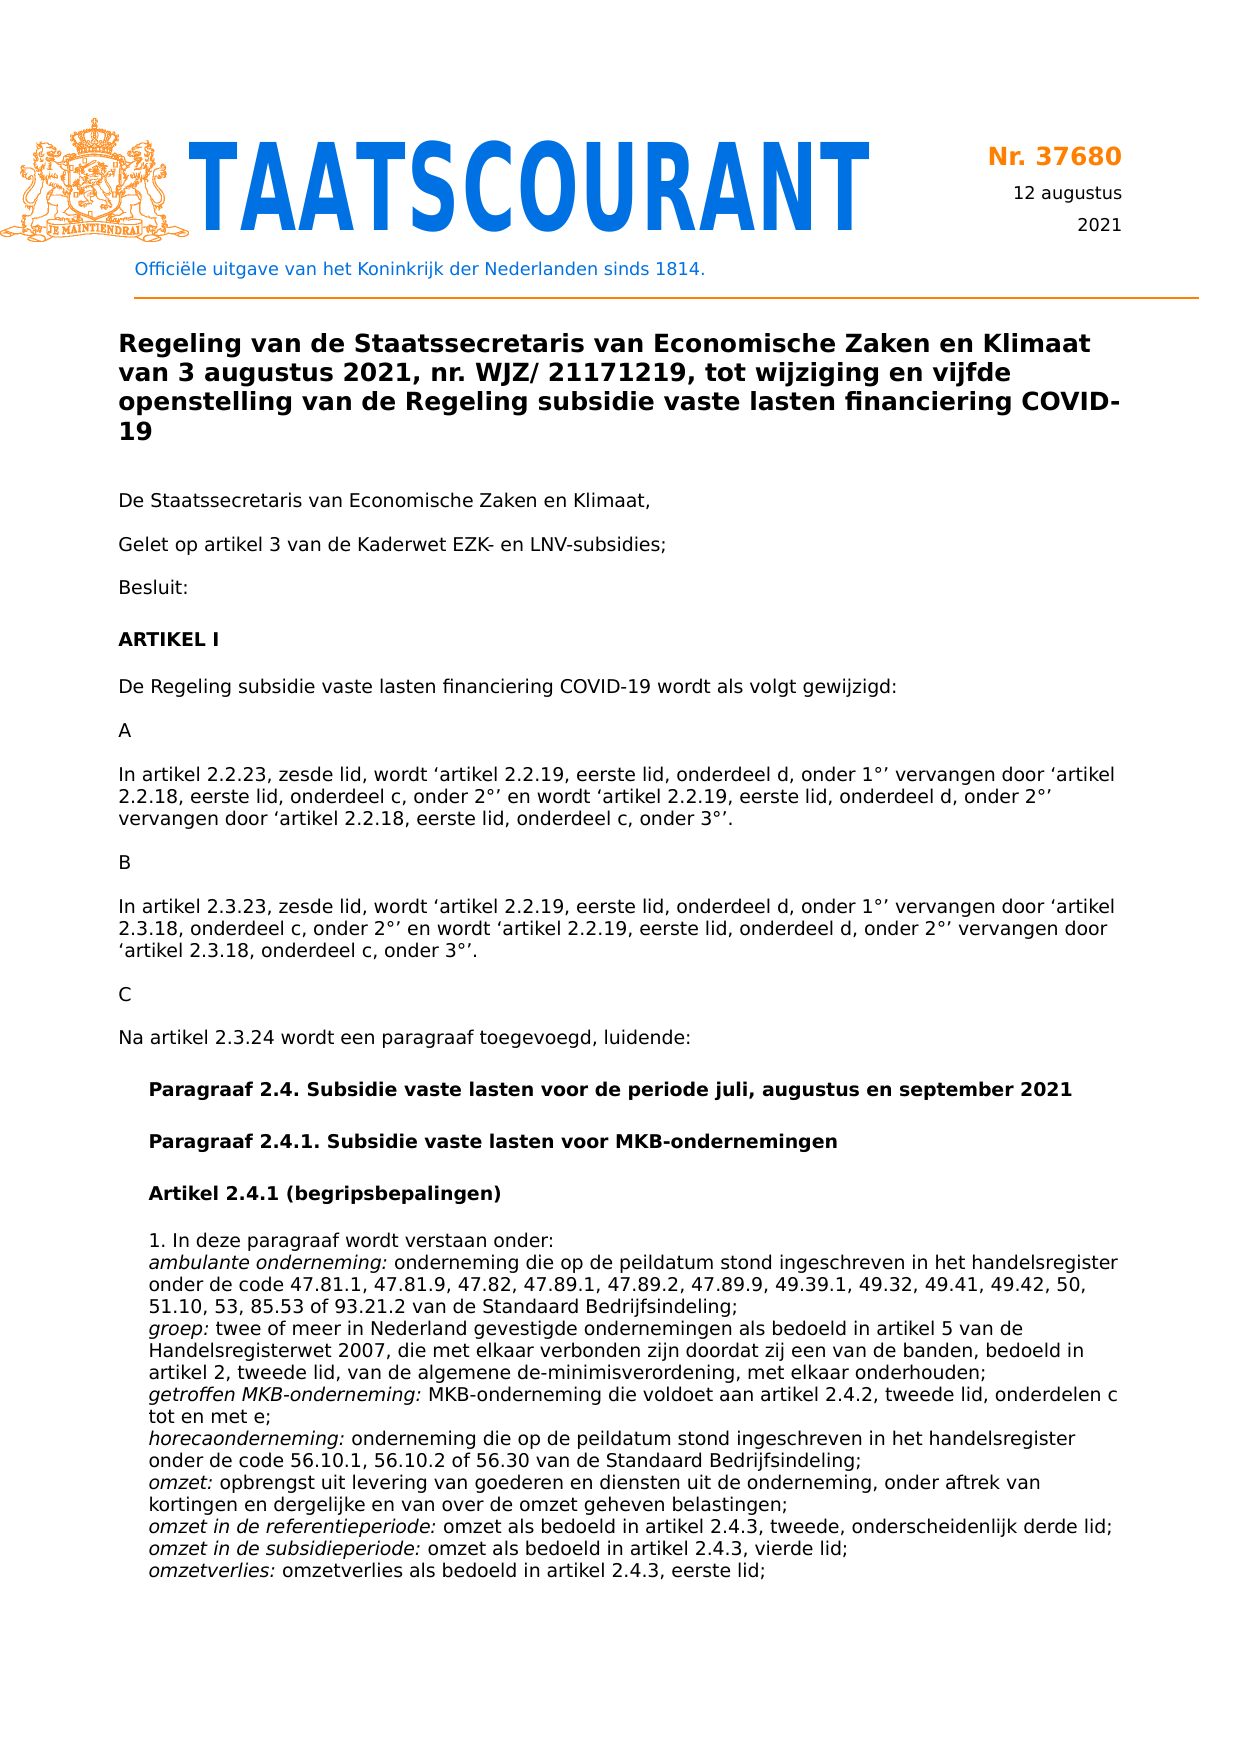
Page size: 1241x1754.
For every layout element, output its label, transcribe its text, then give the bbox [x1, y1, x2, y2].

text omzet in de subsidieperiode: omzet als bedoeld in artikel 2.4.3, vierde lid; [148, 1538, 1122, 1560]
subtitle Artikel 2.4.1 (begripsbepalingen) [148, 1183, 1122, 1205]
text Gelet op artikel 3 van de Kaderwet EZK- en LNV-subsidies; [118, 533, 1122, 555]
text De Regeling subsidie vaste lasten financiering COVID-19 wordt als volgt gewijzigd: [118, 676, 1122, 698]
text A [118, 720, 1122, 742]
text In artikel 2.3.23, zesde lid, wordt ‘artikel 2.2.19, eerste lid, onderdeel d, onder 1°’ vervangen door ‘artikel 2.3.18, onderdeel c, onder 2°’ en wordt ‘artikel 2.2.19, eerste lid, onderdeel d, onder 2°’ vervangen door ‘artikel 2.3.18, onderdeel c, onder 3°’. [118, 896, 1122, 962]
text In artikel 2.2.23, zesde lid, wordt ‘artikel 2.2.19, eerste lid, onderdeel d, onder 1°’ vervangen door ‘artikel 2.2.18, eerste lid, onderdeel c, onder 2°’ en wordt ‘artikel 2.2.19, eerste lid, onderdeel d, onder 2°’ vervangen door ‘artikel 2.2.18, eerste lid, onderdeel c, onder 3°’. [118, 764, 1122, 830]
picture [0, 118, 189, 242]
text omzet: opbrengst uit levering van goederen en diensten uit de onderneming, onder aftrek van kortingen en dergelijke en van over de omzet geheven belastingen; [148, 1472, 1122, 1516]
table_header STAATSCOURANT [134, 118, 939, 259]
subtitle Paragraaf 2.4. Subsidie vaste lasten voor de periode juli, augustus en september 2021 [148, 1079, 1122, 1101]
subtitle Regeling van de Staatssecretaris van Economische Zaken en Klimaat van 3 augustus 2021, nr. WJZ/ 21171219, tot wijziging en vijfde openstelling van de Regeling subsidie vaste lasten financiering COVID-19 [118, 329, 1122, 446]
text Na artikel 2.3.24 wordt een paragraaf toegevoegd, luidende: [118, 1027, 1122, 1049]
text C [118, 983, 1122, 1005]
table_header Nr. 37680 [939, 118, 1199, 177]
table_cell 2021 [939, 209, 1199, 259]
text groep: twee of meer in Nederland gevestigde ondernemingen als bedoeld in artikel 5 van de Handelsregisterwet 2007, die met elkaar verbonden zijn doordat zij een van de banden, bedoeld in artikel 2, tweede lid, van de algemene de-minimisverordening, met elkaar onderhouden; [148, 1318, 1122, 1384]
subtitle Paragraaf 2.4.1. Subsidie vaste lasten voor MKB-ondernemingen [148, 1131, 1122, 1153]
text B [118, 852, 1122, 874]
text De Staatssecretaris van Economische Zaken en Klimaat, [118, 489, 1122, 512]
text 1. In deze paragraaf wordt verstaan onder: [148, 1230, 1122, 1252]
subtitle ARTIKEL I [118, 629, 1122, 651]
text ambulante onderneming: onderneming die op de peildatum stond ingeschreven in het handelsregister onder de code 47.81.1, 47.81.9, 47.82, 47.89.1, 47.89.2, 47.89.9, 49.39.1, 49.32, 49.41, 49.42, 50, 51.10, 53, 85.53 of 93.21.2 van de Standaard Bedrijfsindeling; [148, 1252, 1122, 1318]
text omzet in de referentieperiode: omzet als bedoeld in artikel 2.4.3, tweede, onderscheidenlijk derde lid; [148, 1516, 1122, 1538]
table_cell Officiële uitgave van het Koninkrijk der Nederlanden sinds 1814. [134, 259, 1199, 297]
text omzetverlies: omzetverlies als bedoeld in artikel 2.4.3, eerste lid; [148, 1560, 1122, 1582]
table_header [0, 242, 134, 297]
table_cell 12 augustus [939, 177, 1199, 209]
text horecaonderneming: onderneming die op de peildatum stond ingeschreven in het handelsregister onder de code 56.10.1, 56.10.2 of 56.30 van de Standaard Bedrijfsindeling; [148, 1428, 1122, 1472]
text getroffen MKB-onderneming: MKB-onderneming die voldoet aan artikel 2.4.2, tweede lid, onderdelen c tot en met e; [148, 1384, 1122, 1428]
text Besluit: [118, 577, 1122, 599]
